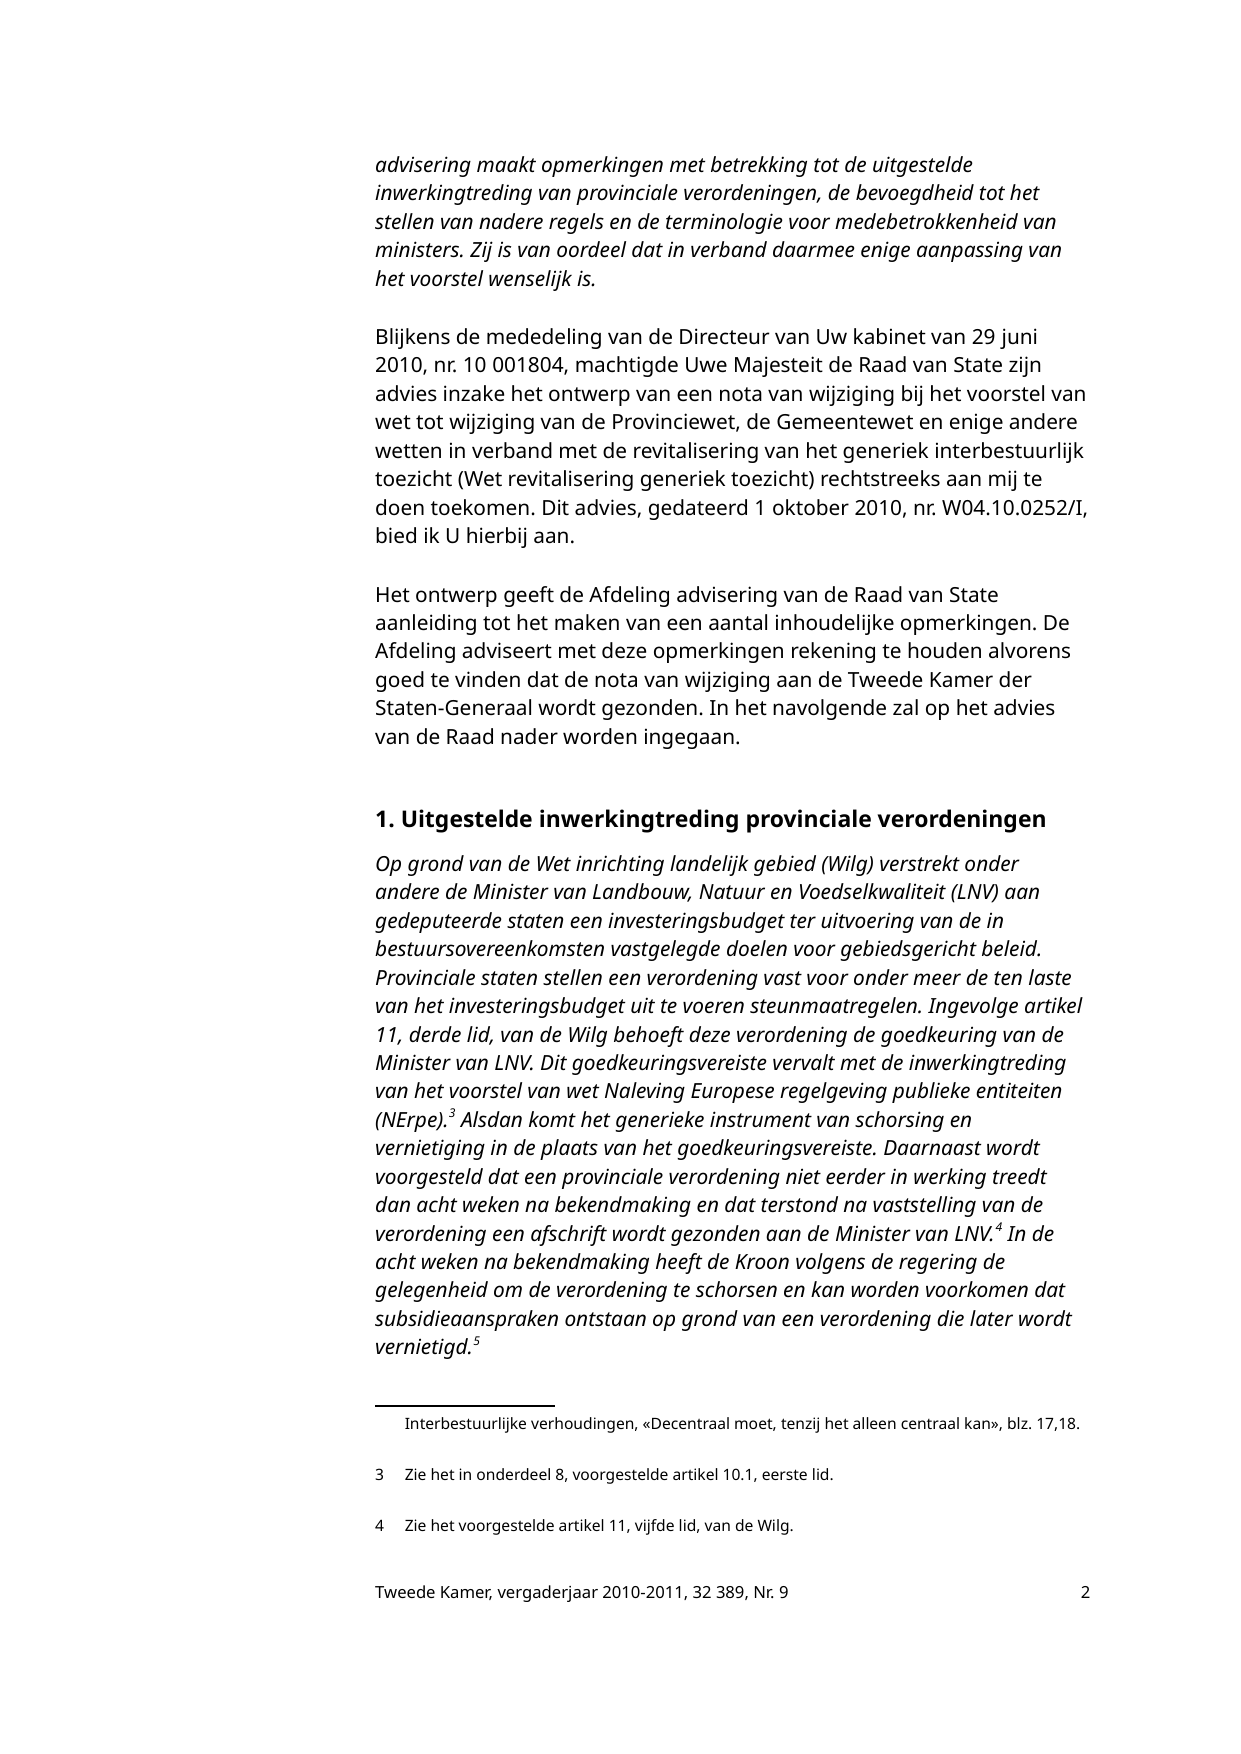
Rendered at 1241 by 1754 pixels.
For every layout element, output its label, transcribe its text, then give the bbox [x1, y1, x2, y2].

text Zie het in onderdeel 8, voorgestelde artikel 10.1, eerste lid. [375, 1449, 1090, 1478]
text Advies van 7 mei 2009, no. W04.08.0255/I, Tweede periodieke beschouwing over Interbestuurlijke verhoudingen, «Decentraal moet, tenzij het alleen centraal kan», blz. 17,18. [375, 1334, 1090, 1419]
text Op grond van de Wet inrichting landelijk gebied (Wilg) verstrekt onder andere de Minister van Landbouw, Natuur en Voedselkwaliteit (LNV) aan gedeputeerde staten een investeringsbudget ter uitvoering van de in bestuursovereenkomsten vastgelegde doelen voor gebiedsgericht beleid. Provinciale staten stellen een verordening vast voor onder meer de ten laste van het investeringsbudget uit te voeren steunmaatregelen. Ingevolge artikel 11, derde lid, van de Wilg behoeft deze verordening de goedkeuring van de Minister van LNV. Dit goedkeuringsvereiste vervalt met de inwerkingtreding van het voorstel van wet Naleving Europese regelgeving publieke entiteiten (NErpe). Alsdan komt het generieke instrument van schorsing en vernietiging in de plaats van het goedkeuringsvereiste. Daarnaast wordt voorgesteld dat een provinciale verordening niet eerder in werking treedt dan acht weken na bekendmaking en dat terstond na vaststelling van de verordening een afschrift wordt gezonden aan de Minister van LNV. In de acht weken na bekendmaking heeft de Kroon volgens de regering de gelegenheid om de verordening te schorsen en kan worden voorkomen dat subsidieaanspraken ontstaan op grond van een verordening die later wordt vernietigd. [375, 877, 1090, 1304]
text Zie het voorgestelde artikel 11, vijfde lid, van de Wilg. [375, 1508, 1090, 1536]
text De Afdeling advisering van de Raad van State onderschrijft de strekking van het voorstel. De Raad heeft in 2009 aangegeven dat het schrappen van een groot aantal specifieke toezichtbepalingen van groot belang is voor het terugdringen van het verticale toezicht en daarmee voor de gelijkwaardigheid van de verhouding tussen de overheden. De Afdeling advisering maakt opmerkingen met betrekking tot de uitgestelde inwerkingtreding van provinciale verordeningen, de bevoegdheid tot het stellen van nadere regels en de terminologie voor medebetrokkenheid van ministers. Zij is van oordeel dat in verband daarmee enige aanpassing van het voorstel wenselijk is. [375, 150, 1090, 321]
text Het ontwerp geeft de Afdeling advisering van de Raad van State aanleiding tot het maken van een aantal inhoudelijke opmerkingen. De Afdeling adviseert met deze opmerkingen rekening te houden alvorens goed te vinden dat de nota van wijziging aan de Tweede Kamer der Staten-Generaal wordt gezonden. In het navolgende zal op het advies van de Raad nader worden ingegaan. [375, 608, 1090, 779]
subtitle 1. Uitgestelde inwerkingtreding provinciale verordeningen [375, 831, 1090, 862]
text Blijkens de mededeling van de Directeur van Uw kabinet van 29 juni 2010, nr. 10 001804, machtigde Uwe Majesteit de Raad van State zijn advies inzake het ontwerp van een nota van wijziging bij het voorstel van wet tot wijziging van de Provinciewet, de Gemeentewet en enige andere wetten in verband met de revitalisering van het generiek interbestuurlijk toezicht (Wet revitalisering generiek toezicht) rechtstreeks aan mij te doen toekomen. Dit advies, gedateerd 1 oktober 2010, nr. W04.10.0252/I, bied ik U hierbij aan. [375, 351, 1090, 578]
